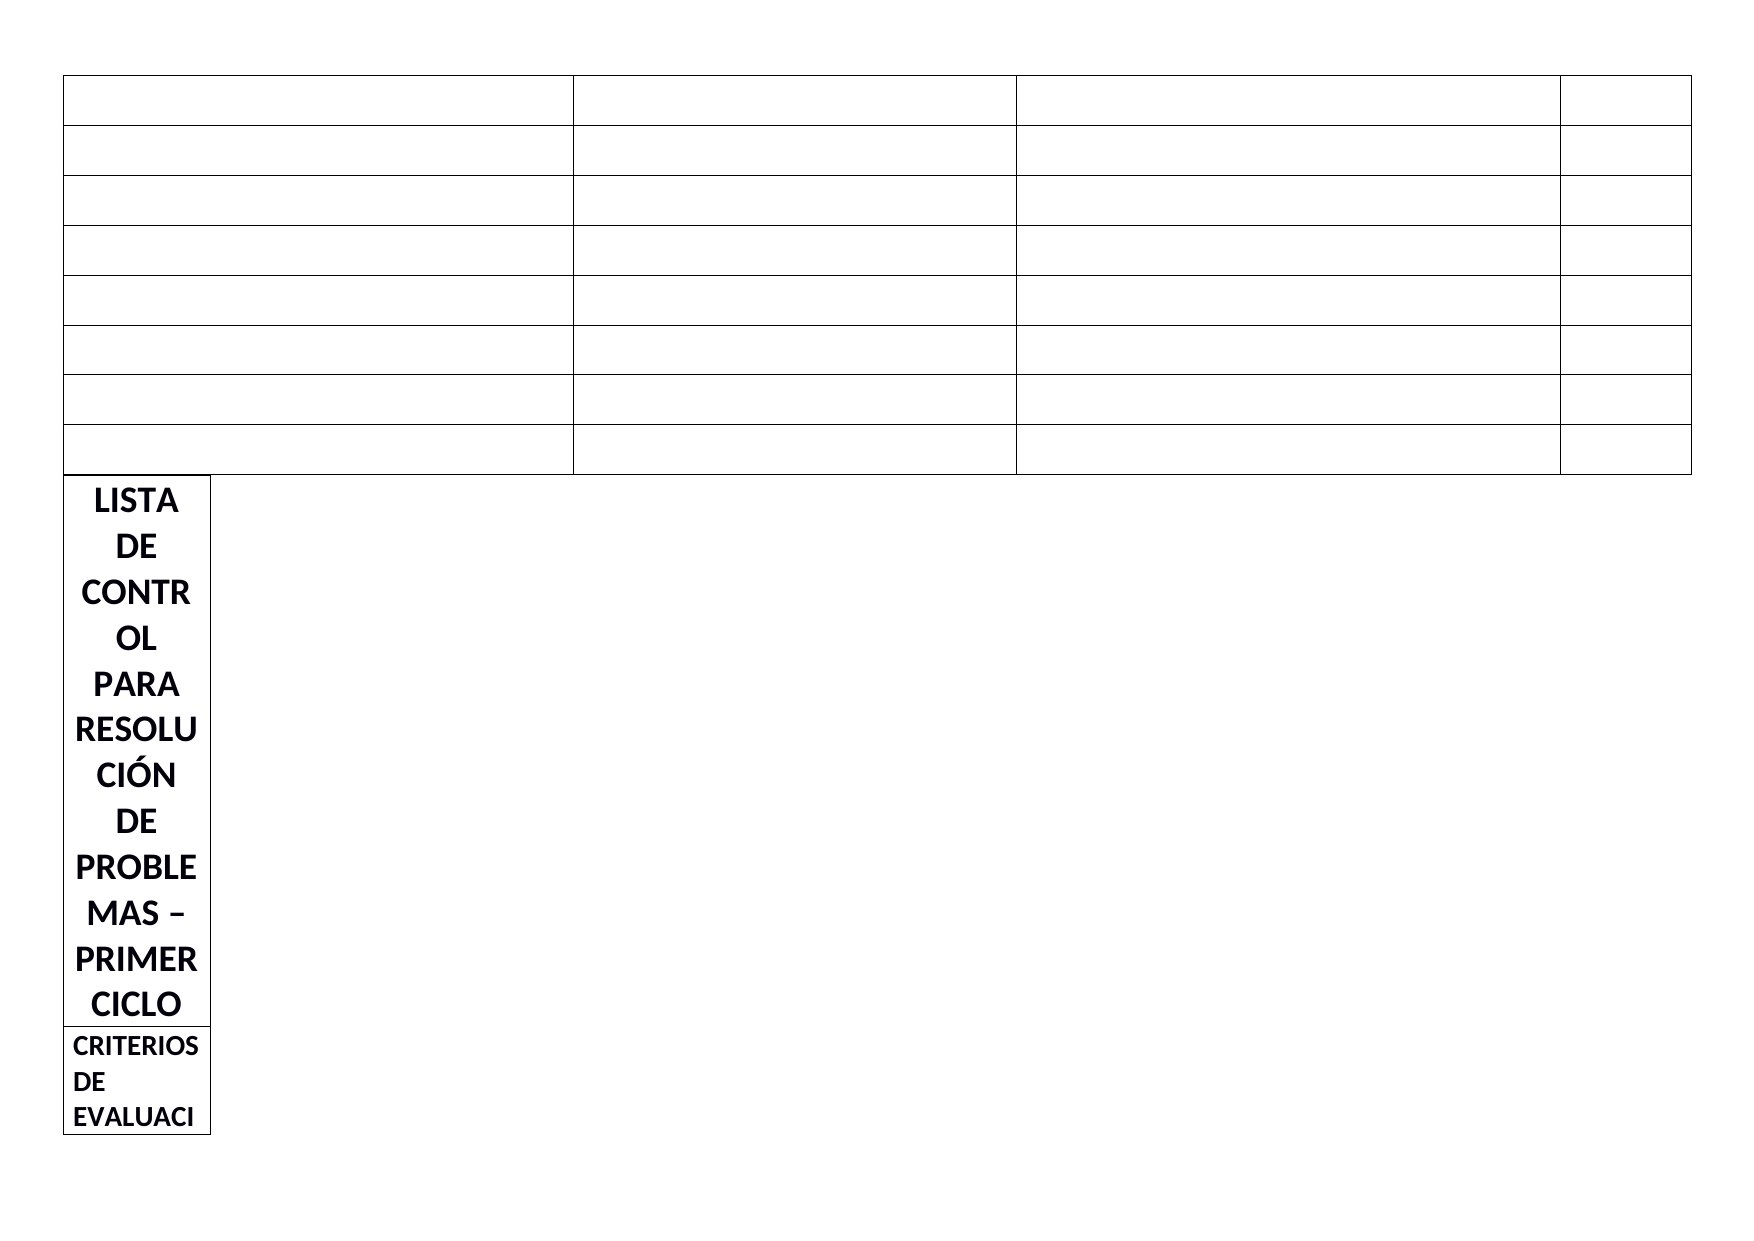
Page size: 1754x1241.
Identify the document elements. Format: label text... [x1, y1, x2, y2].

table_cell [574, 425, 1016, 474]
table_cell [1561, 276, 1691, 324]
table_cell [574, 226, 1016, 274]
table_cell [1017, 425, 1560, 474]
table_cell [574, 326, 1016, 374]
table_cell [1561, 326, 1691, 374]
table_cell [64, 425, 573, 474]
table_cell [1561, 126, 1691, 175]
table_cell [1561, 76, 1691, 125]
table_cell [574, 76, 1016, 125]
table_cell [574, 276, 1016, 324]
table_cell [64, 176, 573, 225]
table_cell [1561, 375, 1691, 424]
table_cell [1017, 126, 1560, 175]
table_cell [1017, 226, 1560, 274]
table_cell [1561, 226, 1691, 274]
table_header LISTA DE CONTROL PARA RESOLUCIÓN DE PROBLEMAS – PRIMER CICLO [64, 476, 210, 1026]
table_cell [64, 226, 573, 274]
table_cell [1017, 276, 1560, 324]
table_cell [64, 276, 573, 324]
table_cell [1017, 176, 1560, 225]
table_cell [64, 76, 573, 125]
table_cell [64, 375, 573, 424]
table_cell [1017, 375, 1560, 424]
table_cell [1017, 76, 1560, 125]
table_cell [64, 126, 573, 175]
table_cell [574, 176, 1016, 225]
table_cell [64, 326, 573, 374]
table_cell [574, 375, 1016, 424]
table_cell [1561, 176, 1691, 225]
table_cell [574, 126, 1016, 175]
table_cell CRITERIOS DE EVALUACI [64, 1027, 210, 1134]
table_cell [1561, 425, 1691, 474]
table_cell [1017, 326, 1560, 374]
